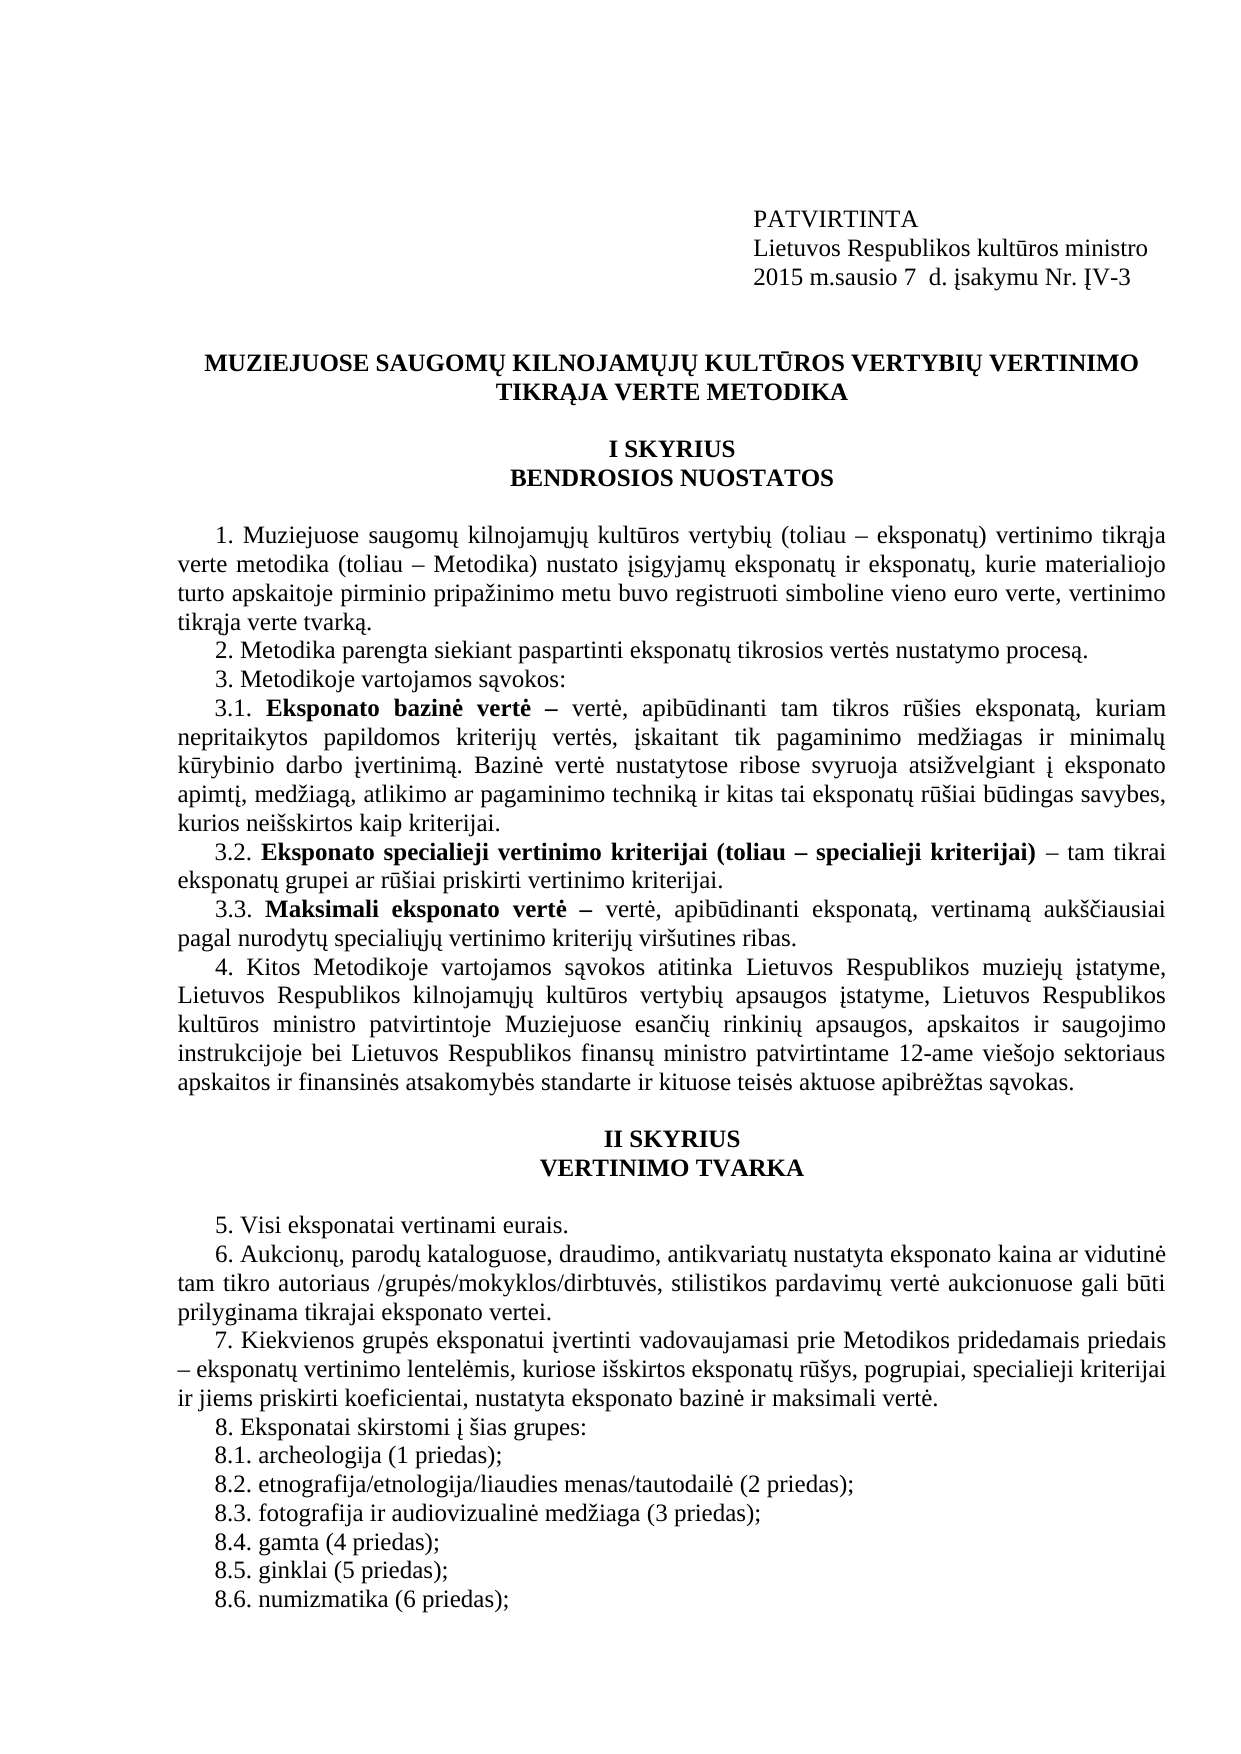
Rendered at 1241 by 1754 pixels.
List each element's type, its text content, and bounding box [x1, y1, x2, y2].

text 3.1. Eksponato bazinė vertė – vertė, apibūdinanti tam tikros rūšies eksponatą, kuriam nepritaikytos papildomos kriterijų vertės, įskaitant tik pagaminimo medžiagas ir minimalų kūrybinio darbo įvertinimą. Bazinė vertė nustatytose ribose svyruoja atsižvelgiant į eksponato apimtį, medžiagą, atlikimo ar pagaminimo techniką ir kitas tai eksponatų rūšiai būdingas savybes, kurios neišskirtos kaip kriterijai. [177, 693, 1167, 837]
text 3.3. Maksimali eksponato vertė – vertė, apibūdinanti eksponatą, vertinamą aukščiausiai pagal nurodytų specialiųjų vertinimo kriterijų viršutines ribas. [177, 894, 1167, 952]
text PATVIRTINTA [753, 204, 1167, 233]
text 7. Kiekvienos grupės eksponatui įvertinti vadovaujamasi prie Metodikos pridedamais priedais – eksponatų vertinimo lentelėmis, kuriose išskirtos eksponatų rūšys, pogrupiai, specialieji kriterijai ir jiems priskirti koeficientai, nustatyta eksponato bazinė ir maksimali vertė. [177, 1326, 1167, 1412]
text 3. Metodikoje vartojamos sąvokos: [177, 664, 1167, 693]
text VERTINIMO TVARKA [177, 1153, 1167, 1182]
text 6. Aukcionų, parodų kataloguose, draudimo, antikvariatų nustatyta eksponato kaina ar vidutinė tam tikro autoriaus /grupės/mokyklos/dirbtuvės, stilistikos pardavimų vertė aukcionuose gali būti prilyginama tikrajai eksponato vertei. [177, 1239, 1167, 1326]
text 8.3. fotografija ir audiovizualinė medžiaga (3 priedas); [177, 1498, 1167, 1527]
text 8.1. archeologija (1 priedas); [177, 1441, 1167, 1469]
text II SKYRIUS [177, 1124, 1167, 1153]
text 8.6. numizmatika (6 priedas); [177, 1584, 1167, 1613]
text MUZIEJUOSE SAUGOMŲ KILNOJAMŲJŲ KULTŪROS VERTYBIŲ VERTINIMO TIKRĄJA VERTE METODIKA [177, 348, 1167, 406]
text 8.2. etnografija/etnologija/liaudies menas/tautodailė (2 priedas); [177, 1469, 1167, 1498]
text 3.2. Eksponato specialieji vertinimo kriterijai (toliau – specialieji kriterijai) – tam tikrai eksponatų grupei ar rūšiai priskirti vertinimo kriterijai. [177, 837, 1167, 894]
text 5. Visi eksponatai vertinami eurais. [215, 1211, 1167, 1239]
text BENDROSIOS NUOSTATOS [177, 463, 1167, 492]
text 8. Eksponatai skirstomi į šias grupes: [177, 1412, 1167, 1441]
text Lietuvos Respublikos kultūros ministro [753, 233, 1167, 262]
text 8.4. gamta (4 priedas); [177, 1527, 1167, 1556]
text I SKYRIUS [177, 434, 1167, 463]
text 2. Metodika parengta siekiant paspartinti eksponatų tikrosios vertės nustatymo procesą. [177, 636, 1167, 664]
text 8.5. ginklai (5 priedas); [177, 1556, 1167, 1584]
text 4. Kitos Metodikoje vartojamos sąvokos atitinka Lietuvos Respublikos muziejų įstatyme, Lietuvos Respublikos kilnojamųjų kultūros vertybių apsaugos įstatyme, Lietuvos Respublikos kultūros ministro patvirtintoje Muziejuose esančių rinkinių apsaugos, apskaitos ir saugojimo instrukcijoje bei Lietuvos Respublikos finansų ministro patvirtintame 12-ame viešojo sektoriaus apskaitos ir finansinės atsakomybės standarte ir kituose teisės aktuose apibrėžtas sąvokas. [177, 952, 1167, 1096]
text 1. Muziejuose saugomų kilnojamųjų kultūros vertybių (toliau – eksponatų) vertinimo tikrąja verte metodika (toliau – Metodika) nustato įsigyjamų eksponatų ir eksponatų, kurie materialiojo turto apskaitoje pirminio pripažinimo metu buvo registruoti simboline vieno euro verte, vertinimo tikrąja verte tvarką. [177, 521, 1167, 636]
text 2015 m.sausio 7 d. įsakymu Nr. ĮV-3 [753, 262, 1167, 291]
